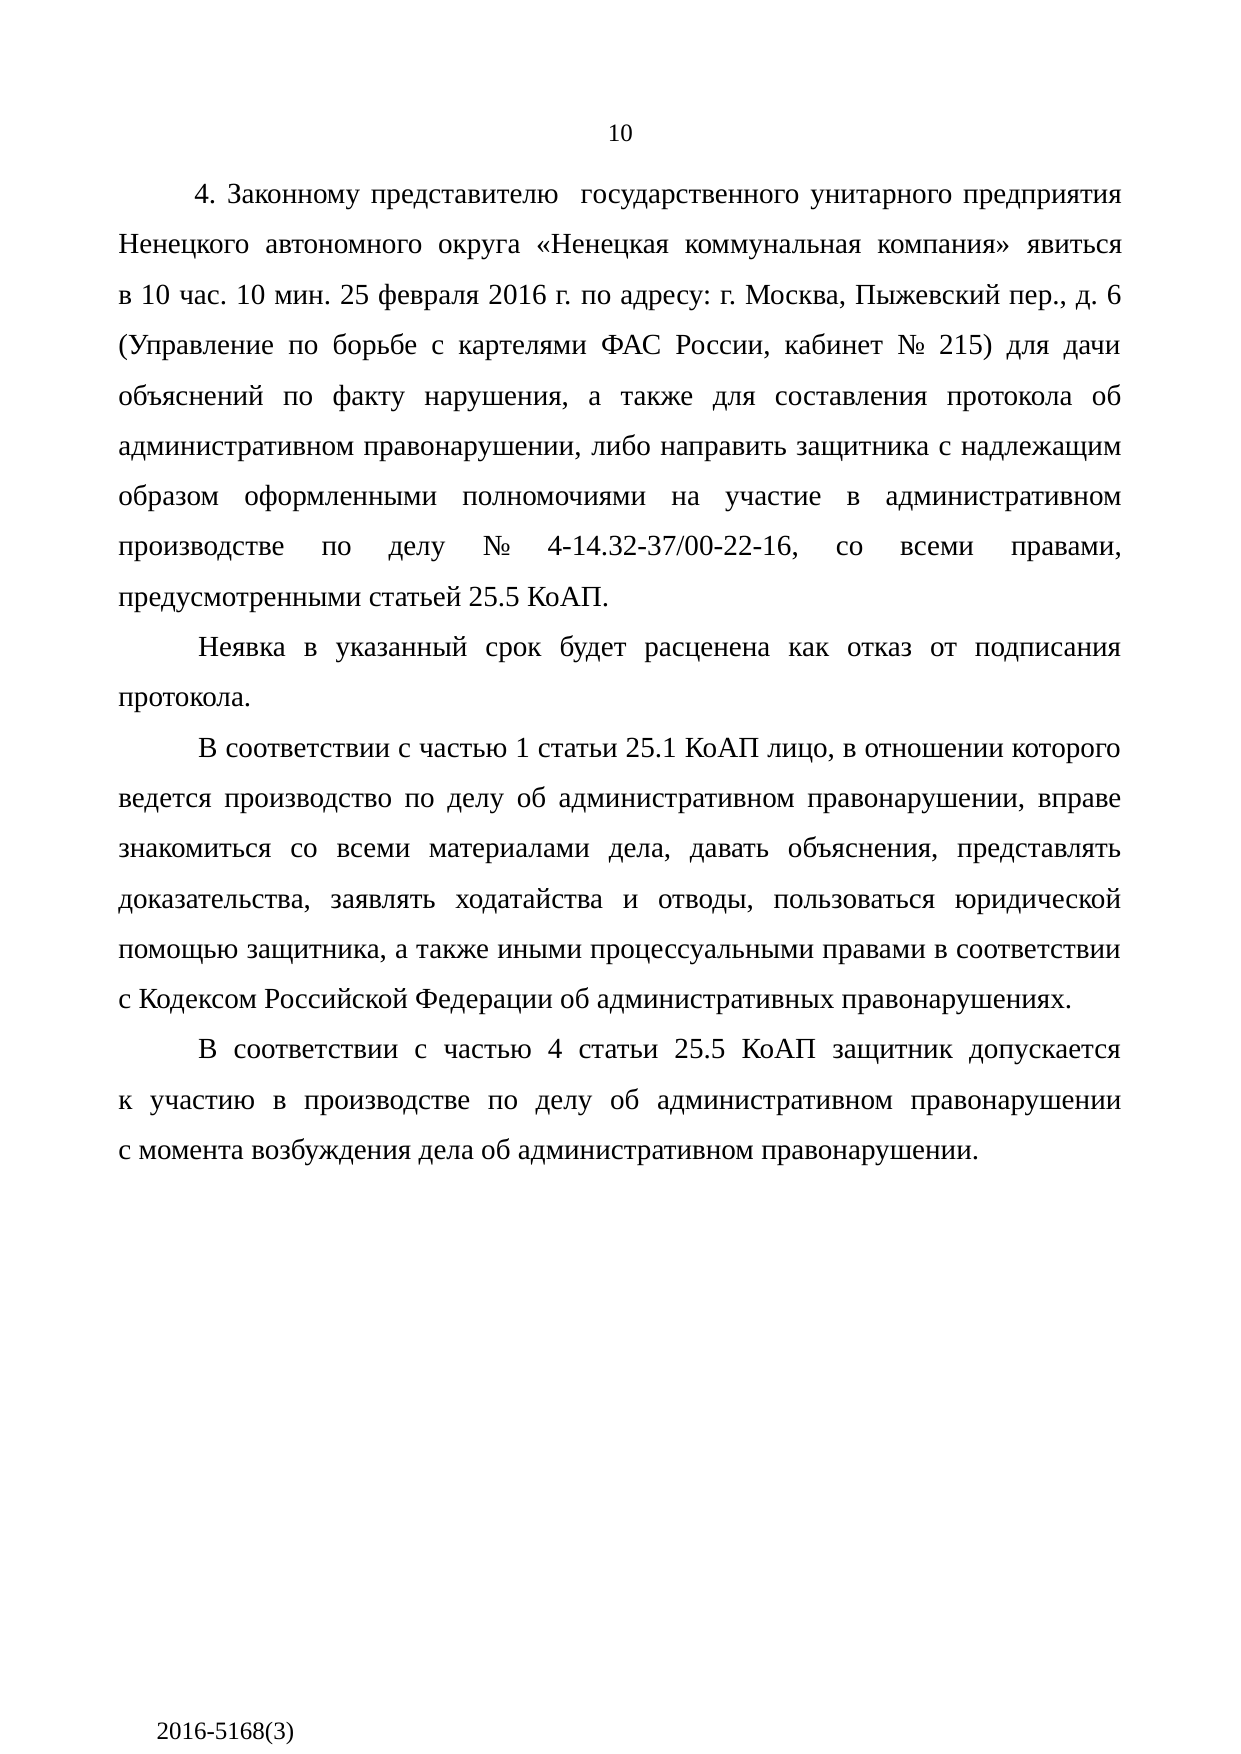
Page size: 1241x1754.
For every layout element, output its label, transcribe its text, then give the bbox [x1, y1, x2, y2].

text В соответствии с частью 4 статьи 25.5 КоАП защитник допускается к участию в производстве по делу об административном правонарушении с момента возбуждения дела об административном правонарушении. [118, 1032, 1122, 1166]
text В соответствии с частью 1 статьи 25.1 КоАП лицо, в отношении которого ведется производство по делу об административном правонарушении, вправе знакомиться со всеми материалами дела, давать объяснения, представлять доказательства, заявлять ходатайства и отводы, пользоваться юридической помощью защитника, а также иными процессуальными правами в соответствии с Кодексом Российской Федерации об административных правонарушениях. [118, 730, 1122, 1015]
text Неявка в указанный срок будет расценена как отказ от подписания протокола. [118, 629, 1122, 713]
list 4. Законному представителю государственного унитарного предприятия Ненецкого автономного округа «Ненецкая коммунальная компания» явиться в 10 час. 10 мин. 25 февраля 2016 г. по адресу: г. Москва, Пыжевский пер., д. 6 (Управление по борьбе с картелями ФАС России, кабинет № 215) для дачи объяснений по факту нарушения, а также для составления протокола об административном правонарушении, либо направить защитника с надлежащим образом оформленными полномочиями на участие в административном производстве по делу № 4-14.32-37/00-22-16, со всеми правами, предусмотренными статьей 25.5 КоАП. [118, 176, 1122, 612]
